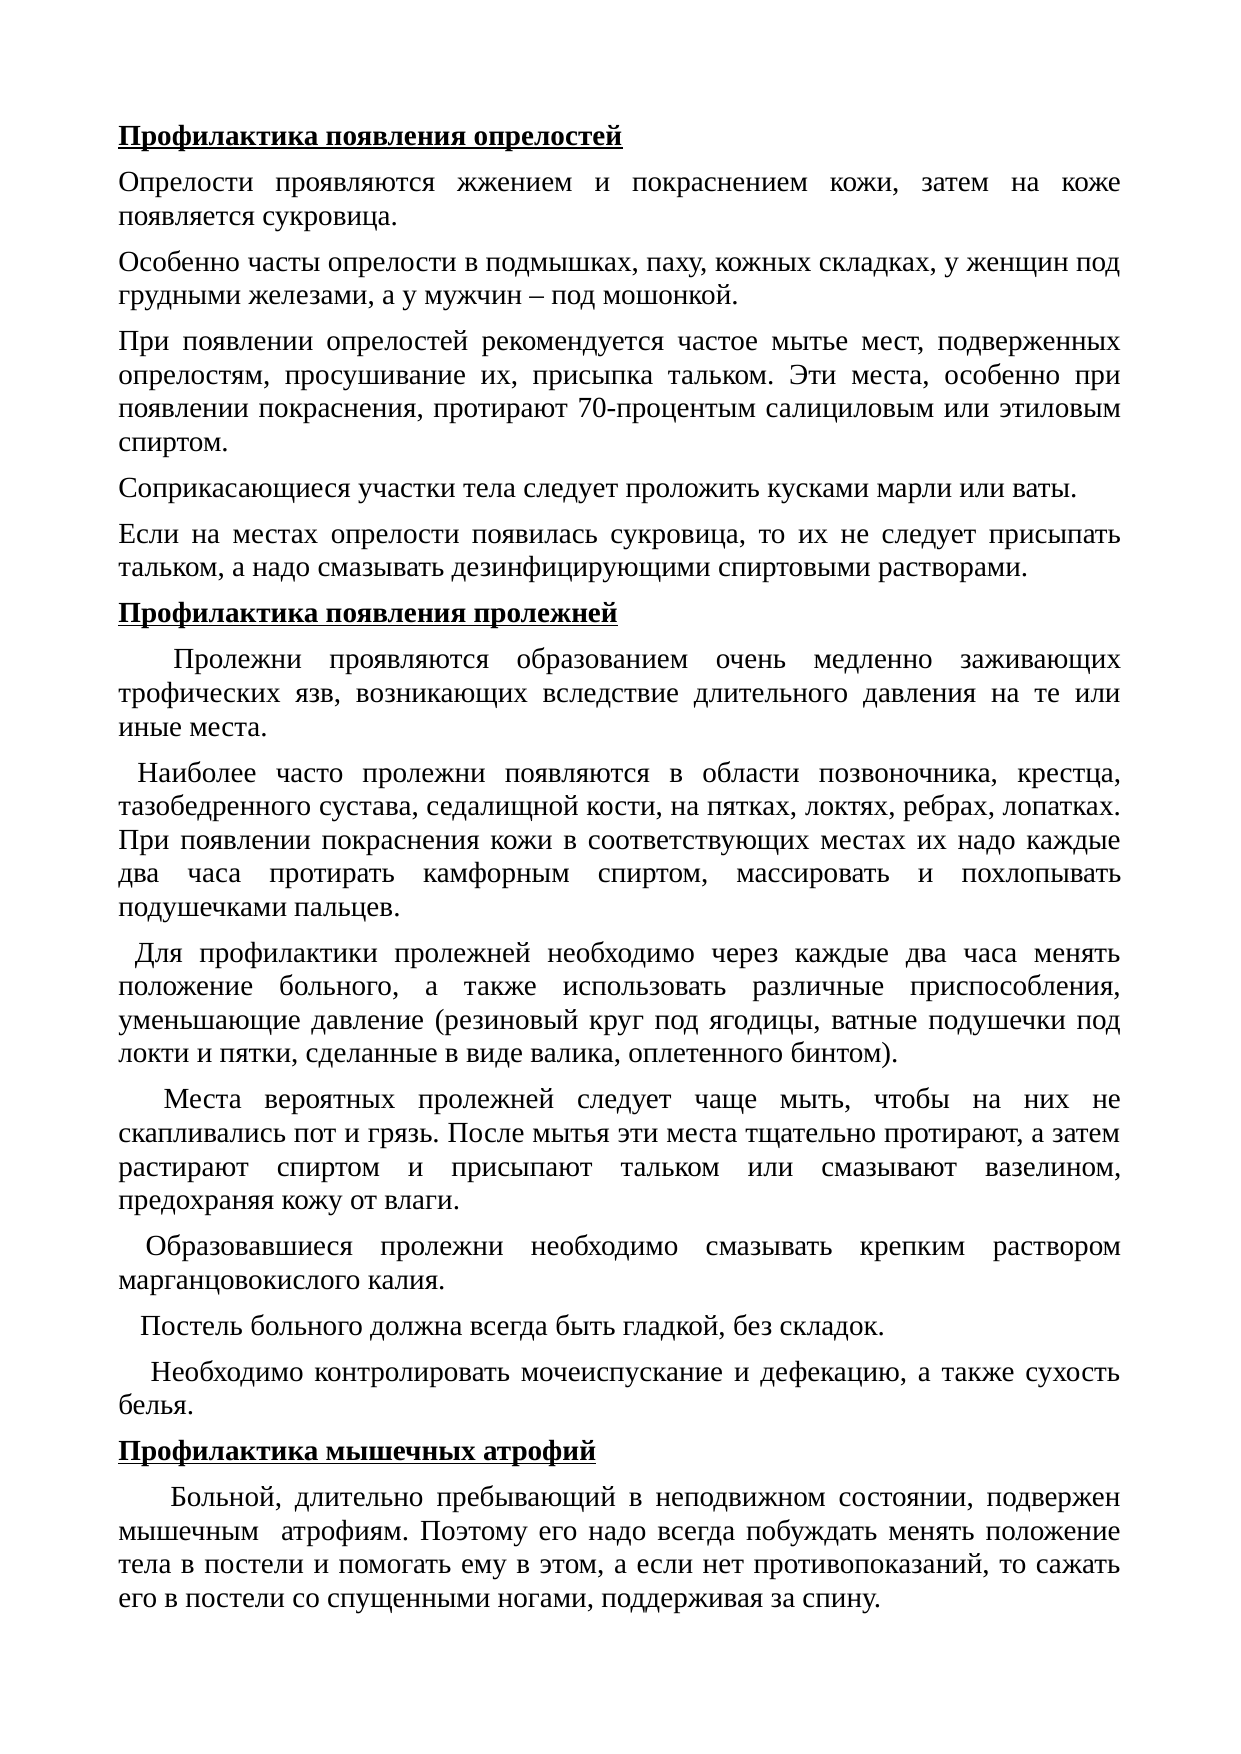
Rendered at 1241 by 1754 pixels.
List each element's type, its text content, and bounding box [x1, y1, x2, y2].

text Для профилактики пролежней необходимо через каждые два часа менять положение больного, а также использовать различные приспособления, уменьшающие давление (резиновый круг под ягодицы, ватные подушечки под локти и пятки, сделанные в виде валика, оплетенного бинтом). [118, 935, 1122, 1069]
text Соприкасающиеся участки тела следует проложить кусками марли или ваты. [118, 470, 1122, 503]
text Наиболее часто пролежни появляются в области позвоночника, крестца, тазобедренного сустава, седалищной кости, на пятках, локтях, ребрах, лопатках. При появлении покраснения кожи в соответствующих местах их надо каждые два часа протирать камфорным спиртом, массировать и похлопывать подушечками пальцев. [118, 755, 1122, 922]
text Необходимо контролировать мочеиспускание и дефекацию, а также сухость белья. [118, 1354, 1122, 1421]
text При появлении опрелостей рекомендуется частое мытье мест, подверженных опрелостям, просушивание их, присыпка тальком. Эти места, особенно при появлении покраснения, протирают 70-процентым салициловым или этиловым спиртом. [118, 323, 1122, 457]
text Если на местах опрелости появилась сукровица, то их не следует присыпать тальком, а надо смазывать дезинфицирующими спиртовыми растворами. [118, 516, 1122, 583]
text Места вероятных пролежней следует чаще мыть, чтобы на них не скапливались пот и грязь. После мытья эти места тщательно протирают, а затем растирают спиртом и присыпают тальком или смазывают вазелином, предохраняя кожу от влаги. [118, 1082, 1122, 1216]
text Образовавшиеся пролежни необходимо смазывать крепким раствором марганцовокислого калия. [118, 1228, 1122, 1295]
text Профилактика появления опрелостей [118, 118, 1122, 152]
text Постель больного должна всегда быть гладкой, без складок. [118, 1308, 1122, 1341]
text Профилактика мышечных атрофий [118, 1433, 1122, 1467]
text Пролежни проявляются образованием очень медленно заживающих трофических язв, возникающих вследствие длительного давления на те или иные места. [118, 642, 1122, 742]
text Опрелости проявляются жжением и покраснением кожи, затем на коже появляется сукровица. [118, 164, 1122, 231]
text Особенно часты опрелости в подмышках, паху, кожных складках, у женщин под грудными железами, а у мужчин – под мошонкой. [118, 244, 1122, 311]
text Больной, длительно пребывающий в неподвижном состоянии, подвержен мышечным атрофиям. Поэтому его надо всегда побуждать менять положение тела в постели и помогать ему в этом, а если нет противопоказаний, то сажать его в постели со спущенными ногами, поддерживая за спину. [118, 1479, 1122, 1614]
text Профилактика появления пролежней [118, 596, 1122, 629]
